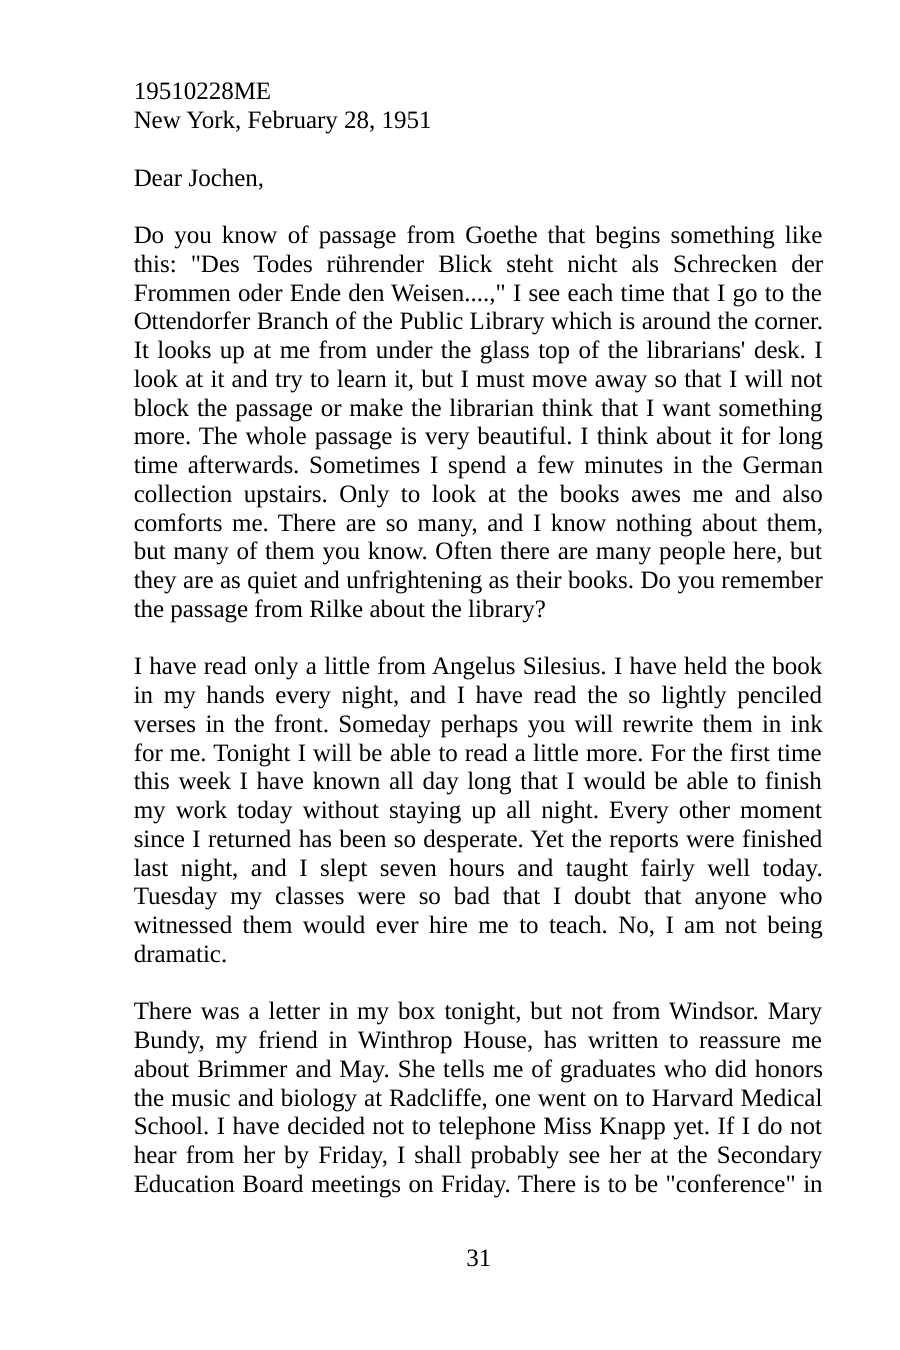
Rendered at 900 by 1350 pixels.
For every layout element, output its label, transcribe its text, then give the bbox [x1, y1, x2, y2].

text Do you know of passage from Goethe that begins something like this: "Des Todes rührender Blick steht nicht als Schrecken der Frommen oder Ende den Weisen....," I see each time that I go to the Ottendorfer Branch of the Public Library which is around the corner. It looks up at me from under the glass top of the librarians' desk. I look at it and try to learn it, but I must move away so that I will not block the passage or make the librarian think that I want something more. The whole passage is very beautiful. I think about it for long time afterwards. Sometimes I spend a few minutes in the German collection upstairs. Only to look at the books awes me and also comforts me. There are so many, and I know nothing about them, but many of them you know. Often there are many people here, but they are as quiet and unfrightening as their books. Do you remember the passage from Rilke about the library? [133, 220, 823, 623]
text New York, February 28, 1951 [133, 105, 823, 134]
text There was a letter in my box tonight, but not from Windsor. Mary Bundy, my friend in Winthrop House, has written to reassure me about Brimmer and May. She tells me of graduates who did honors the music and biology at Radcliffe, one went on to Harvard Medical School. I have decided not to telephone Miss Knapp yet. If I do not hear from her by Friday, I shall probably see her at the Secondary Education Board meetings on Friday. There is to be "conference" in [133, 996, 823, 1198]
text Dear Jochen, [133, 163, 823, 191]
text 19510228ME [133, 76, 823, 105]
text I have read only a little from Angelus Silesius. I have held the book in my hands every night, and I have read the so lightly penciled verses in the front. Someday perhaps you will rewrite them in ink for me. Tonight I will be able to read a little more. For the first time this week I have known all day long that I would be able to finish my work today without staying up all night. Every other moment since I returned has been so desperate. Yet the reports were finished last night, and I slept seven hours and taught fairly well today. Tuesday my classes were so bad that I doubt that anyone who witnessed them would ever hire me to teach. No, I am not being dramatic. [133, 651, 823, 968]
